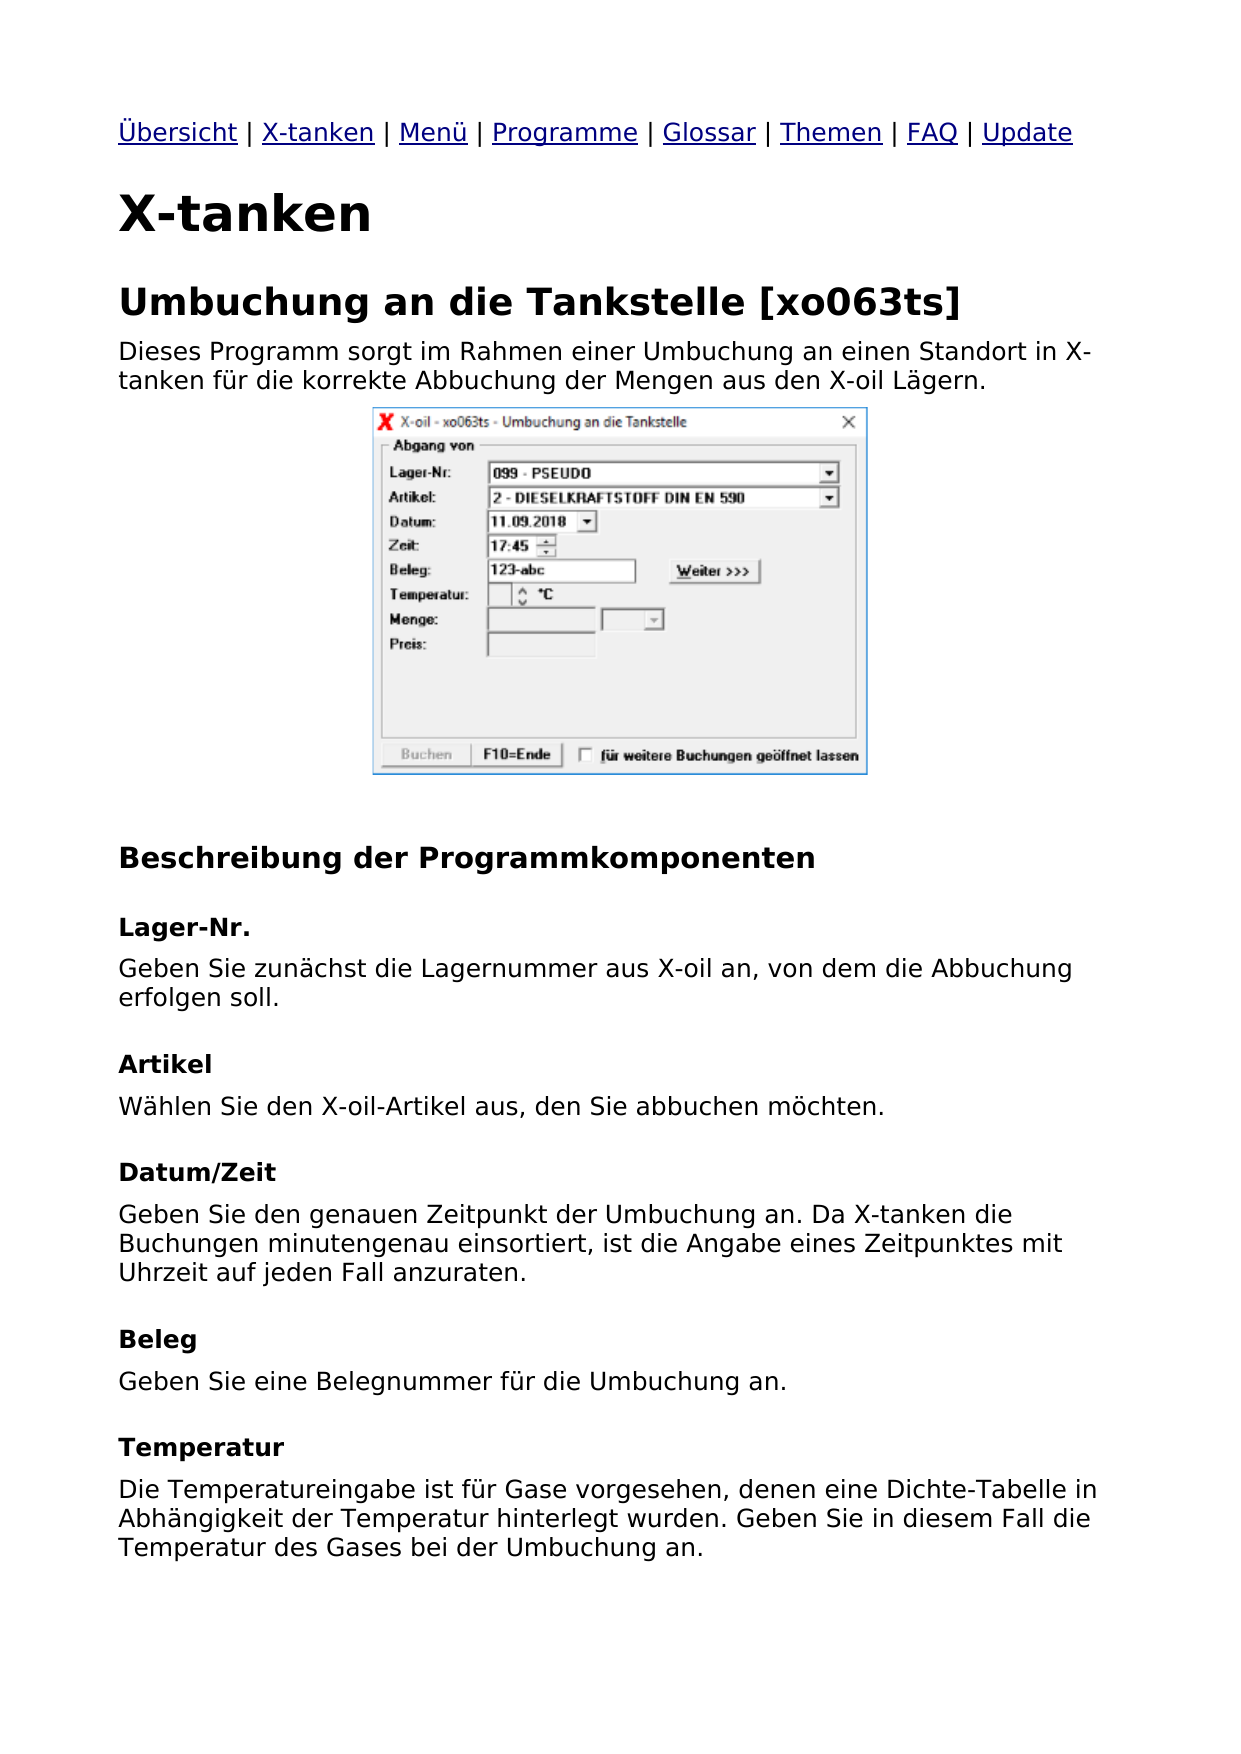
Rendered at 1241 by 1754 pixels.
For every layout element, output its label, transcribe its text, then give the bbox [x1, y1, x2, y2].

subtitle Beschreibung der Programmkomponenten [118, 841, 1122, 875]
text Wählen Sie den X-oil-Artikel aus, den Sie abbuchen möchten. [118, 1092, 1122, 1121]
text Die Temperatureingabe ist für Gase vorgesehen, denen eine Dichte-Tabelle in Abhängigkeit der Temperatur hinterlegt wurden. Geben Sie in diesem Fall die Temperatur des Gases bei der Umbuchung an. [118, 1475, 1122, 1563]
subtitle Umbuchung an die Tankstelle [xo063ts] [118, 281, 1122, 324]
text Geben Sie zunächst die Lagernummer aus X-oil an, von dem die Abbuchung erfolgen soll. [118, 954, 1122, 1013]
text Geben Sie den genauen Zeitpunkt der Umbuchung an. Da X-tanken die Buchungen minutengenau einsortiert, ist die Angabe eines Zeitpunktes mit Uhrzeit auf jeden Fall anzuraten. [118, 1200, 1122, 1288]
text Dieses Programm sorgt im Rahmen einer Umbuchung an einen Standort in X-tanken für die korrekte Abbuchung der Mengen aus den X-oil Lägern. [118, 337, 1122, 395]
subtitle X-tanken [118, 185, 1122, 243]
text Übersicht | X-tanken | Menü | Programme | Glossar | Themen | FAQ | Update [118, 118, 1122, 147]
text Geben Sie eine Belegnummer für die Umbuchung an. [118, 1367, 1122, 1396]
subtitle Beleg [118, 1325, 1122, 1354]
subtitle Datum/Zeit [118, 1159, 1122, 1188]
subtitle Lager-Nr. [118, 913, 1122, 942]
subtitle Artikel [118, 1050, 1122, 1079]
picture [372, 407, 868, 775]
subtitle Temperatur [118, 1434, 1122, 1463]
